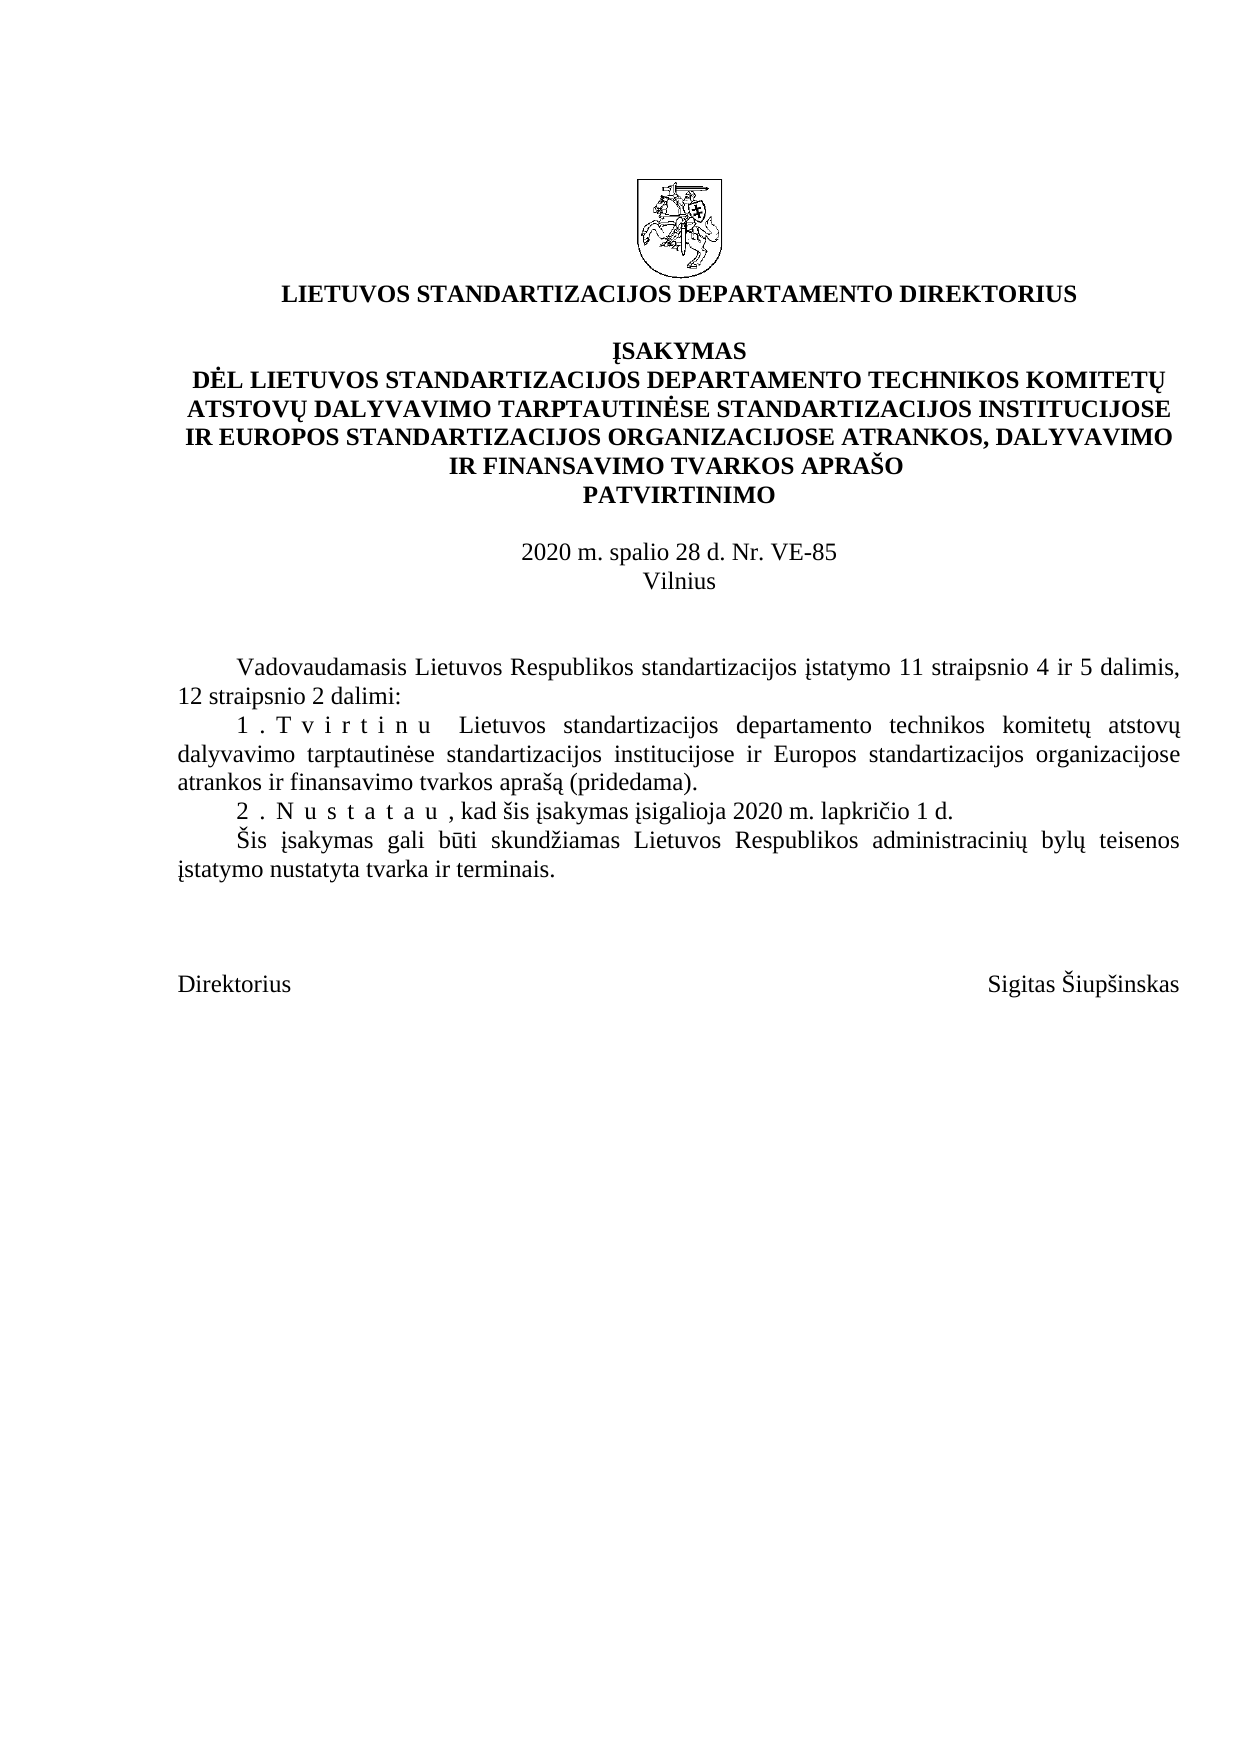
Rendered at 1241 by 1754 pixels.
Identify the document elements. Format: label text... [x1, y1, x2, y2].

text 1.Tvirtinu Lietuvos standartizacijos departamento technikos komitetų atstovų dalyvavimo tarptautinėse standartizacijos institucijose ir Europos standartizacijos organizacijose atrankos ir finansavimo tvarkos aprašą (pridedama). [177, 710, 1181, 796]
text Šis įsakymas gali būti skundžiamas Lietuvos Respublikos administracinių bylų teisenos įstatymo nustatyta tvarka ir terminais. [177, 825, 1181, 882]
text Įsakymas DĖL LIETUVOS STANDARTIZACIJOS DEPARTAMENTO TECHNIKOS KOMITETŲ ATSTOVŲ DALYVAVIMO TARPTAUTINĖSE STANDARTIZACIJOS INSTITUCIJOSE IR EUROPOS STANDARTIZACIJOS ORGANIZACIJOSE ATRANKOS, DALYVAVIMO IR FINANSAVIMO TVARKOS APRAŠO [177, 336, 1181, 480]
text LIETUVOS STANDARTIZACIJOS DEPARTAMENTO DIREKTORIUS [177, 279, 1181, 307]
text Vadovaudamasis Lietuvos Respublikos standartizacijos įstatymo 11 straipsnio 4 ir 5 dalimis, 12 straipsnio 2 dalimi: [177, 652, 1181, 710]
text PATVIRTINIMO [177, 480, 1181, 509]
text Direktorius Sigitas Šiupšinskas [177, 969, 1181, 997]
text 2.Nustatau, kad šis įsakymas įsigalioja 2020 m. lapkričio 1 d. [177, 796, 1181, 825]
text 2020 m. spalio 28 d. Nr. VE-85 Vilnius [177, 537, 1181, 595]
